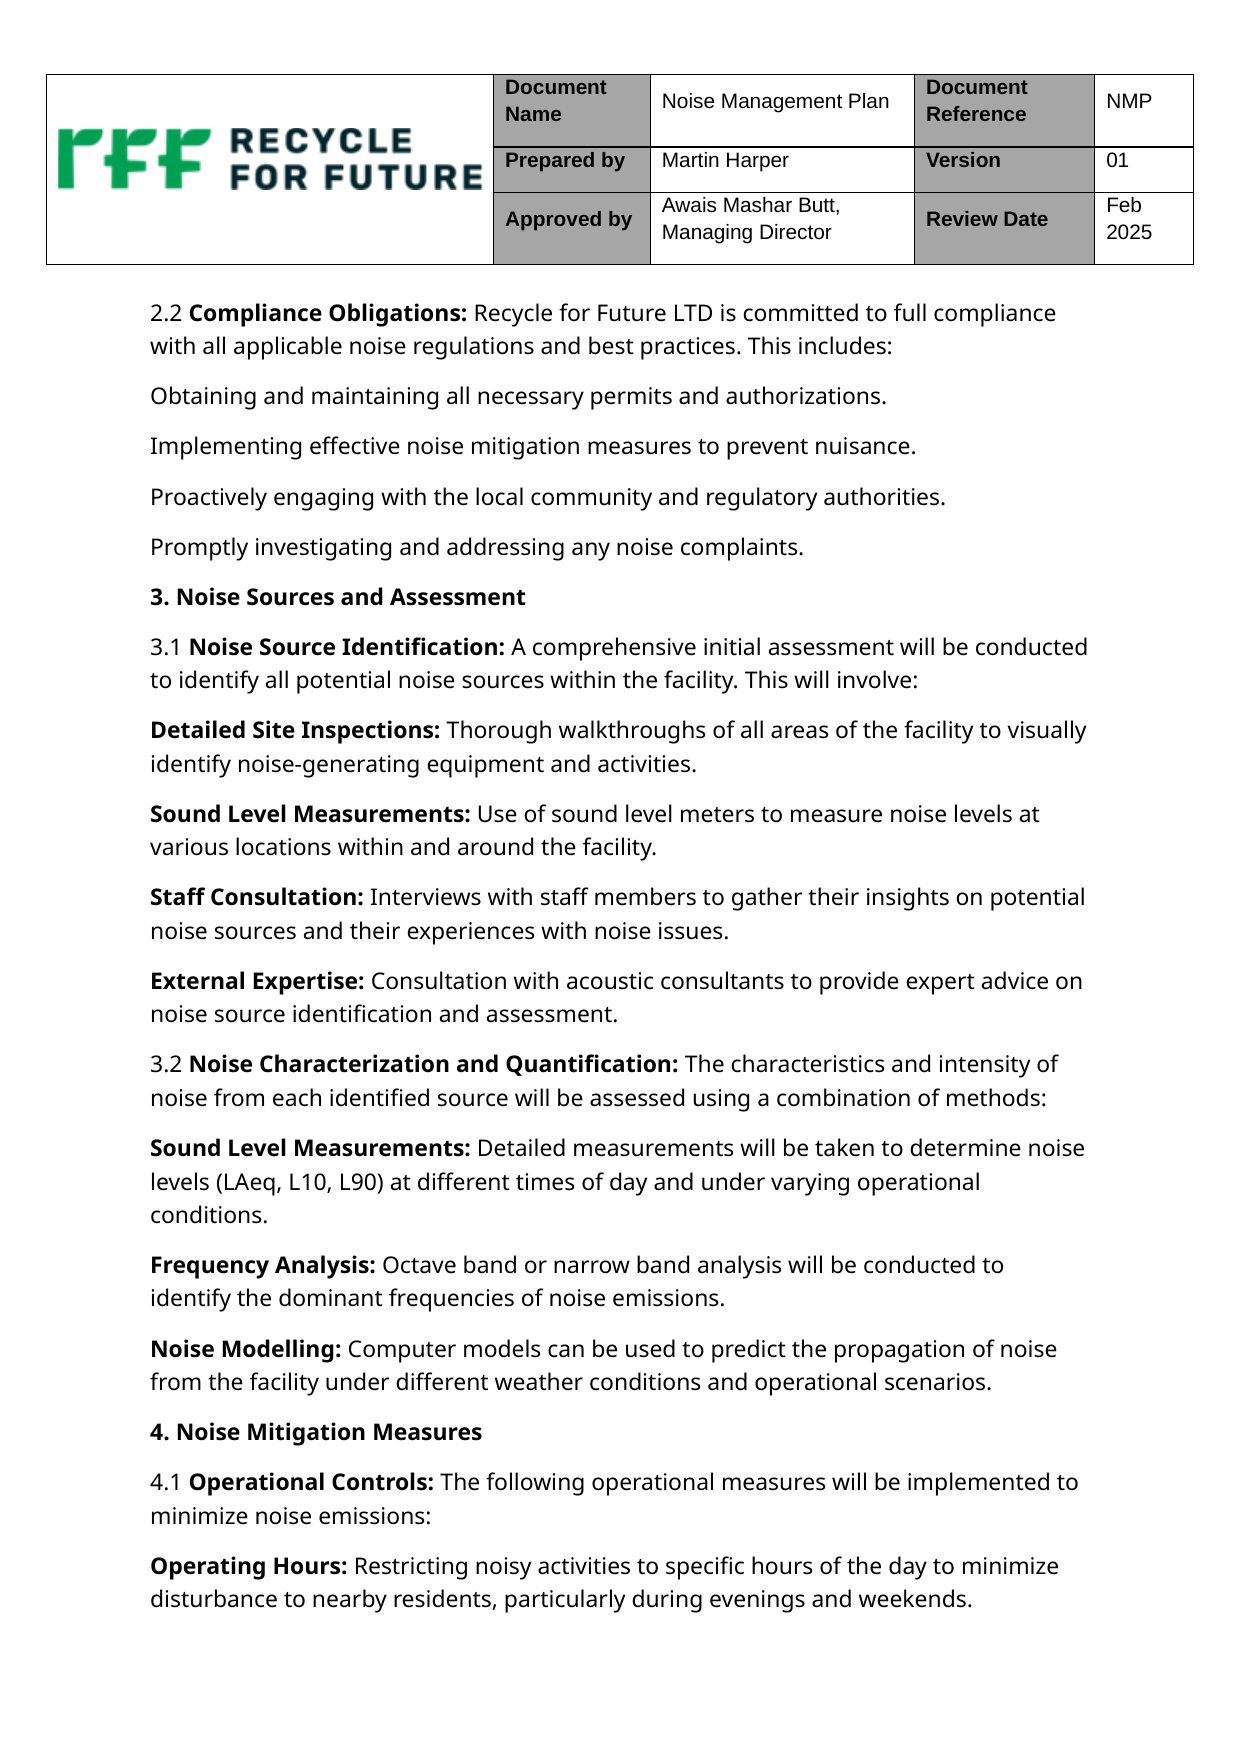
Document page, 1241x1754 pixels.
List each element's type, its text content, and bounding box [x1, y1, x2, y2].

text Promptly investigating and addressing any noise complaints. [150, 531, 1090, 562]
text Sound Level Measurements: Detailed measurements will be taken to determine noise levels (LAeq, L10, L90) at different times of day and under varying operational conditions. [150, 1132, 1090, 1230]
text Proactively engaging with the local community and regulatory authorities. [150, 480, 1090, 512]
text 3. Noise Sources and Assessment [150, 581, 1090, 612]
text 3.2 Noise Characterization and Quantification: The characteristics and intensity of noise from each identified source will be assessed using a combination of methods: [150, 1048, 1090, 1113]
text 4. Noise Mitigation Measures [150, 1416, 1090, 1447]
text Obtaining and maintaining all necessary permits and authorizations. [150, 380, 1090, 411]
text Noise Modelling: Computer models can be used to predict the propagation of noise from the facility under different weather conditions and operational scenarios. [150, 1332, 1090, 1397]
text External Expertise: Consultation with acoustic consultants to provide expert advice on noise source identification and assessment. [150, 965, 1090, 1029]
text Sound Level Measurements: Use of sound level meters to measure noise levels at various locations within and around the facility. [150, 798, 1090, 862]
text Operating Hours: Restricting noisy activities to specific hours of the day to minimize disturbance to nearby residents, particularly during evenings and weekends. [150, 1550, 1090, 1614]
text Implementing effective noise mitigation measures to prevent nuisance. [150, 430, 1090, 462]
text 3.1 Noise Source Identification: A comprehensive initial assessment will be conducted to identify all potential noise sources within the facility. This will involve: [150, 631, 1090, 695]
text Staff Consultation: Interviews with staff members to gather their insights on potential noise sources and their experiences with noise issues. [150, 881, 1090, 946]
text 2.2 Compliance Obligations: Recycle for Future LTD is committed to full compliance with all applicable noise regulations and best practices. This includes: [150, 297, 1090, 361]
text 4.1 Operational Controls: The following operational measures will be implemented to minimize noise emissions: [150, 1466, 1090, 1531]
text Detailed Site Inspections: Thorough walkthroughs of all areas of the facility to visually identify noise-generating equipment and activities. [150, 714, 1090, 779]
text Frequency Analysis: Octave band or narrow band analysis will be conducted to identify the dominant frequencies of noise emissions. [150, 1249, 1090, 1314]
